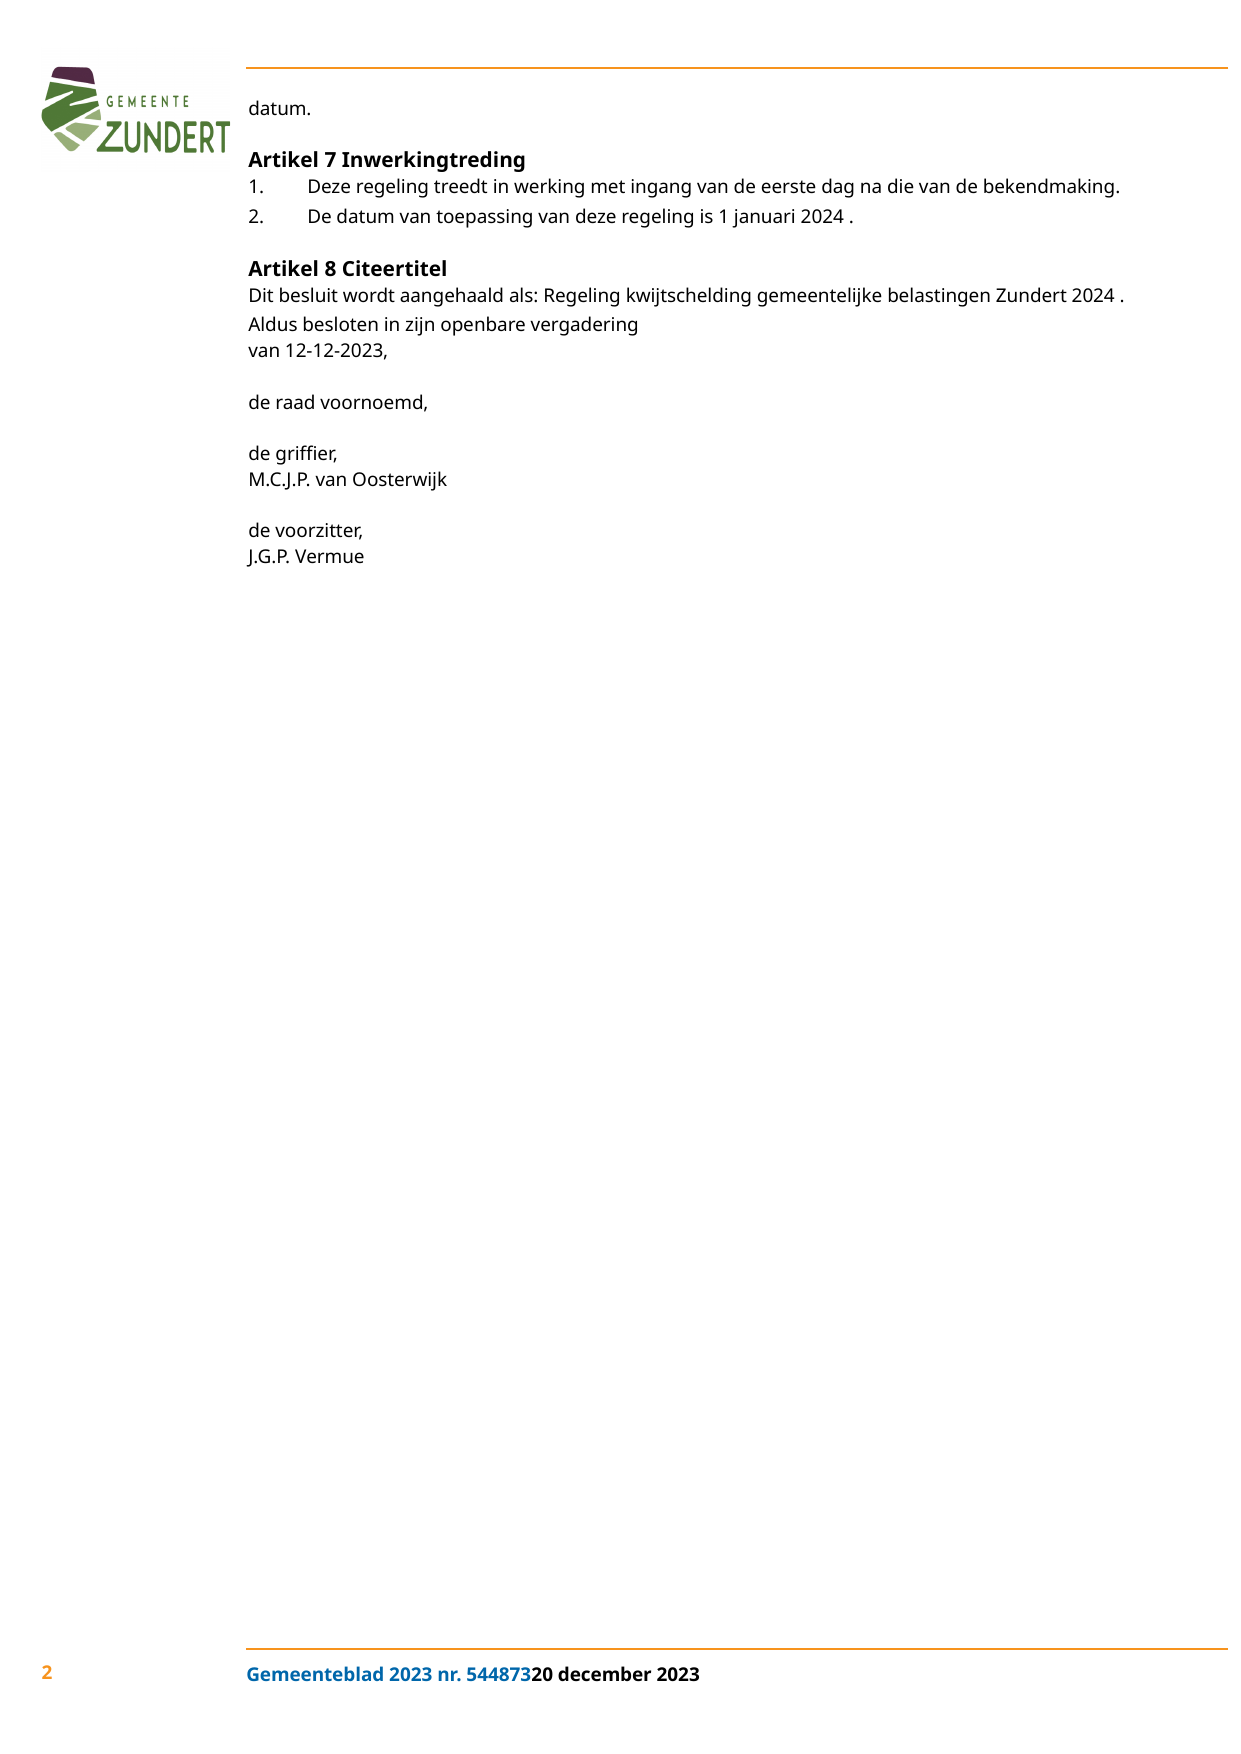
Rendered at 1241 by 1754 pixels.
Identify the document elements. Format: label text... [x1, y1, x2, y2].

text Artikel 7 Inwerkingtreding [248, 145, 1152, 174]
text datum. [248, 95, 1152, 121]
text Artikel 8 Citeertitel [248, 254, 1152, 282]
text Aldus besloten in zijn openbare vergadering [248, 312, 1152, 337]
text de raad voornoemd, [248, 389, 1152, 414]
list Deze regeling treedt in werking met ingang van de eerste dag na die van de bekendmaking. [248, 174, 1152, 199]
text M.C.J.P. van Oosterwijk [248, 466, 1152, 492]
text de griffier, [248, 440, 1152, 466]
text de voorzitter, [248, 517, 1152, 543]
picture [41, 47, 231, 172]
text J.G.P. Vermue [248, 543, 1152, 569]
text van 12-12-2023, [248, 337, 1152, 363]
text Dit besluit wordt aangehaald als: Regeling kwijtschelding gemeentelijke belastingen Zundert 2024 . [248, 282, 1152, 308]
list De datum van toepassing van deze regeling is 1 januari 2024 . [248, 203, 1152, 229]
